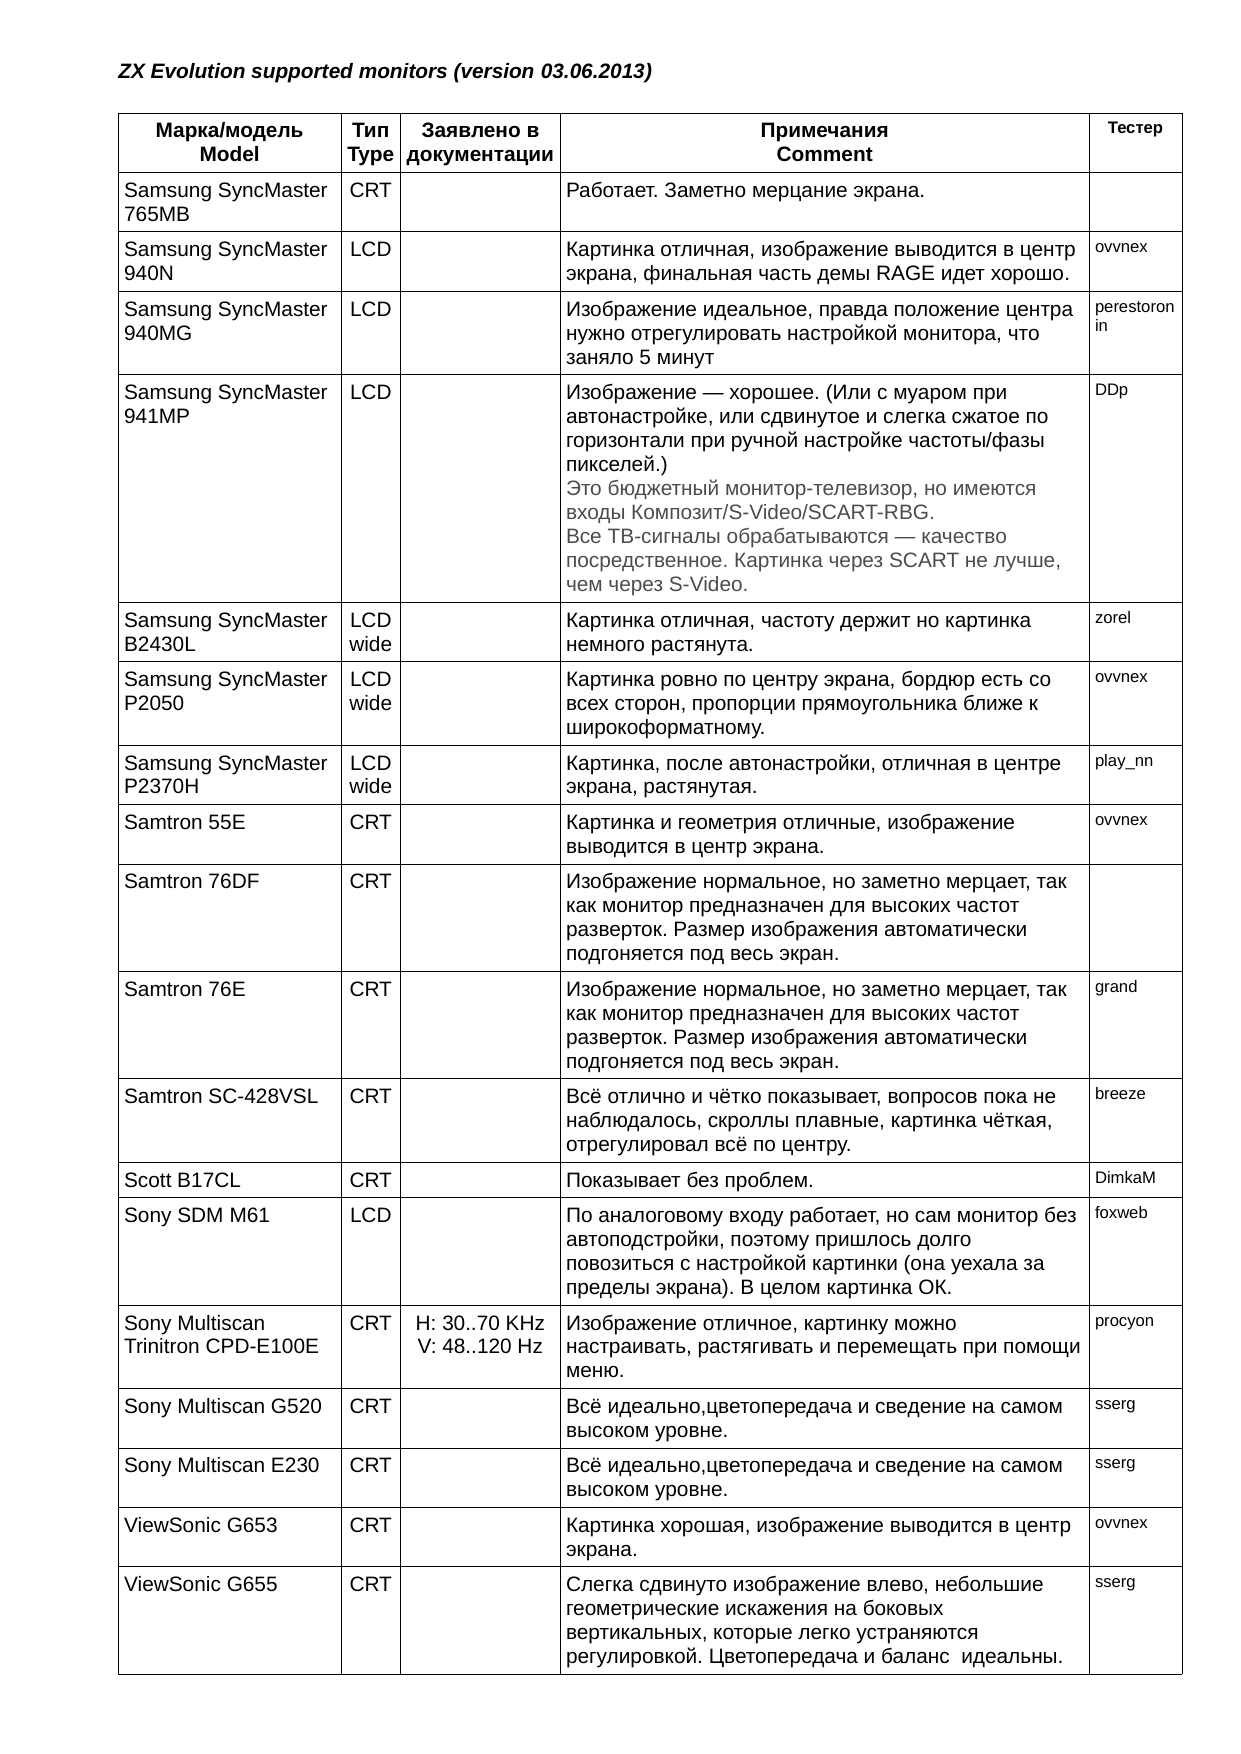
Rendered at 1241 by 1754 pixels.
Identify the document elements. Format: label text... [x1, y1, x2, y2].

table_cell LCD [342, 292, 400, 374]
table_cell Sony SDM M61 [119, 1198, 341, 1304]
table_cell Изображение нормальное, но заметно мерцает, так как монитор предназначен для высоких частот разверток. Размер изображения автоматически подгоняется под весь экран. [561, 865, 1089, 971]
table_cell [401, 232, 560, 291]
table_cell Показывает без проблем. [561, 1163, 1089, 1197]
table_cell Samsung SyncMaster P2370H [119, 746, 341, 804]
table_cell Sony Multiscan G520 [119, 1389, 341, 1447]
table_cell Всё идеально,цветопередача и сведение на самом высоком уровне. [561, 1389, 1089, 1447]
table_cell LCD [342, 232, 400, 291]
table_cell Sony Multiscan E230 [119, 1449, 341, 1507]
table_cell CRT [342, 865, 400, 971]
table_cell breeze [1090, 1079, 1182, 1162]
table_cell CRT [342, 1389, 400, 1447]
table_cell ovvnex [1090, 805, 1182, 863]
table_cell [401, 603, 560, 661]
table_cell Всё идеально,цветопередача и сведение на самом высоком уровне. [561, 1449, 1089, 1507]
table_cell Изображение — хорошее. (Или с муаром при автонастройке, или сдвинутое и слегка сжатое по горизонтали при ручной настройке частоты/фазы пикселей.) Это бюджетный монитор-телевизор, но имеются входы Композит/S-Video/SCART-RBG. Все ТВ-сигналы обрабатываются — качество посредственное. Картинка через SCART не лучше, чем через S-Video. [561, 375, 1089, 602]
table_header Заявлено в документации [401, 114, 560, 172]
table_cell LCD [342, 1198, 400, 1304]
table_header Примечания Comment [561, 114, 1089, 172]
table_cell CRT [342, 1449, 400, 1507]
table_cell Samsung SyncMaster 940MG [119, 292, 341, 374]
table_cell Изображение отличное, картинку можно настраивать, растягивать и перемещать при помощи меню. [561, 1306, 1089, 1388]
table_cell sserg [1090, 1567, 1182, 1674]
table_cell Samtron 55E [119, 805, 341, 863]
table_cell Картинка ровно по центру экрана, бордюр есть со всех сторон, пропорции прямоугольника ближе к широкоформатному. [561, 662, 1089, 744]
table_cell [401, 662, 560, 744]
table_cell ovvnex [1090, 1508, 1182, 1566]
table_cell CRT [342, 173, 400, 231]
table_cell Слегка сдвинуто изображение влево, небольшие геометрические искажения на боковых вертикальных, которые легко устраняются регулировкой. Цветопередача и баланс идеальны. [561, 1567, 1089, 1674]
table_cell [401, 1163, 560, 1197]
table_cell foxweb [1090, 1198, 1182, 1304]
table_cell [401, 865, 560, 971]
table_cell [401, 292, 560, 374]
table_cell Всё отлично и чётко показывает, вопросов пока не наблюдалось, скроллы плавные, картинка чёткая, отрегулировал всё по центру. [561, 1079, 1089, 1162]
table_cell CRT [342, 1567, 400, 1674]
table_cell Картинка отличная, изображение выводится в центр экрана, финальная часть демы RAGE идет хорошо. [561, 232, 1089, 291]
table_cell Изображение нормальное, но заметно мерцает, так как монитор предназначен для высоких частот разверток. Размер изображения автоматически подгоняется под весь экран. [561, 972, 1089, 1078]
table_header Тип Type [342, 114, 400, 172]
table_cell DDp [1090, 375, 1182, 602]
table_cell [401, 972, 560, 1078]
table_cell [401, 375, 560, 602]
table_cell [401, 1449, 560, 1507]
table_cell [401, 173, 560, 231]
table_cell perestoronin [1090, 292, 1182, 374]
table_header Марка/модель Model [119, 114, 341, 172]
table_cell LCD wide [342, 662, 400, 744]
table_cell Samtron 76DF [119, 865, 341, 971]
table_cell ViewSonic G653 [119, 1508, 341, 1566]
table_cell Samsung SyncMaster B2430L [119, 603, 341, 661]
table_cell CRT [342, 1079, 400, 1162]
table_cell [1090, 865, 1182, 971]
table_cell play_nn [1090, 746, 1182, 804]
table_cell CRT [342, 1508, 400, 1566]
table_cell Scott B17CL [119, 1163, 341, 1197]
table_cell CRT [342, 805, 400, 863]
table_cell ovvnex [1090, 232, 1182, 291]
table_cell [401, 1079, 560, 1162]
table_cell sserg [1090, 1389, 1182, 1447]
table_cell DimkaM [1090, 1163, 1182, 1197]
table_cell ovvnex [1090, 662, 1182, 744]
table_cell LCD wide [342, 603, 400, 661]
table_cell ViewSonic G655 [119, 1567, 341, 1674]
table_cell По аналоговому входу работает, но сам монитор без автоподстройки, поэтому пришлось долго повозиться с настройкой картинки (она уехала за пределы экрана). В целом картинка ОК. [561, 1198, 1089, 1304]
table_cell Samtron SC-428VSL [119, 1079, 341, 1162]
table_cell LCD wide [342, 746, 400, 804]
table_cell [401, 1389, 560, 1447]
table_cell LCD [342, 375, 400, 602]
table_cell Samsung SyncMaster 941MP [119, 375, 341, 602]
table_cell H: 30..70 KHz V: 48..120 Hz [401, 1306, 560, 1388]
table_cell [401, 1567, 560, 1674]
table_cell [1090, 173, 1182, 231]
table_cell [401, 1198, 560, 1304]
table_cell Изображение идеальное, правда положение центра нужно отрегулировать настройкой монитора, что заняло 5 минут [561, 292, 1089, 374]
table_cell Samtron 76E [119, 972, 341, 1078]
table_cell Картинка хорошая, изображение выводится в центр экрана. [561, 1508, 1089, 1566]
table_cell Samsung SyncMaster 765MB [119, 173, 341, 231]
table_cell grand [1090, 972, 1182, 1078]
table_cell [401, 805, 560, 863]
table_cell [401, 746, 560, 804]
table_cell Samsung SyncMaster P2050 [119, 662, 341, 744]
table_cell CRT [342, 1163, 400, 1197]
table_cell CRT [342, 972, 400, 1078]
table_cell Работает. Заметно мерцание экрана. [561, 173, 1089, 231]
table_cell Картинка, после автонастройки, отличная в центре экрана, растянутая. [561, 746, 1089, 804]
table_cell Картинка отличная, частоту держит но картинка немного растянута. [561, 603, 1089, 661]
table_cell procyon [1090, 1306, 1182, 1388]
table_cell Картинка и геометрия отличные, изображение выводится в центр экрана. [561, 805, 1089, 863]
table_cell [401, 1508, 560, 1566]
table_cell Samsung SyncMaster 940N [119, 232, 341, 291]
table_cell sserg [1090, 1449, 1182, 1507]
table_cell Sony Multiscan Trinitron CPD-E100E [119, 1306, 341, 1388]
table_cell zorel [1090, 603, 1182, 661]
table_cell CRT [342, 1306, 400, 1388]
table_header Тестер [1090, 114, 1182, 172]
